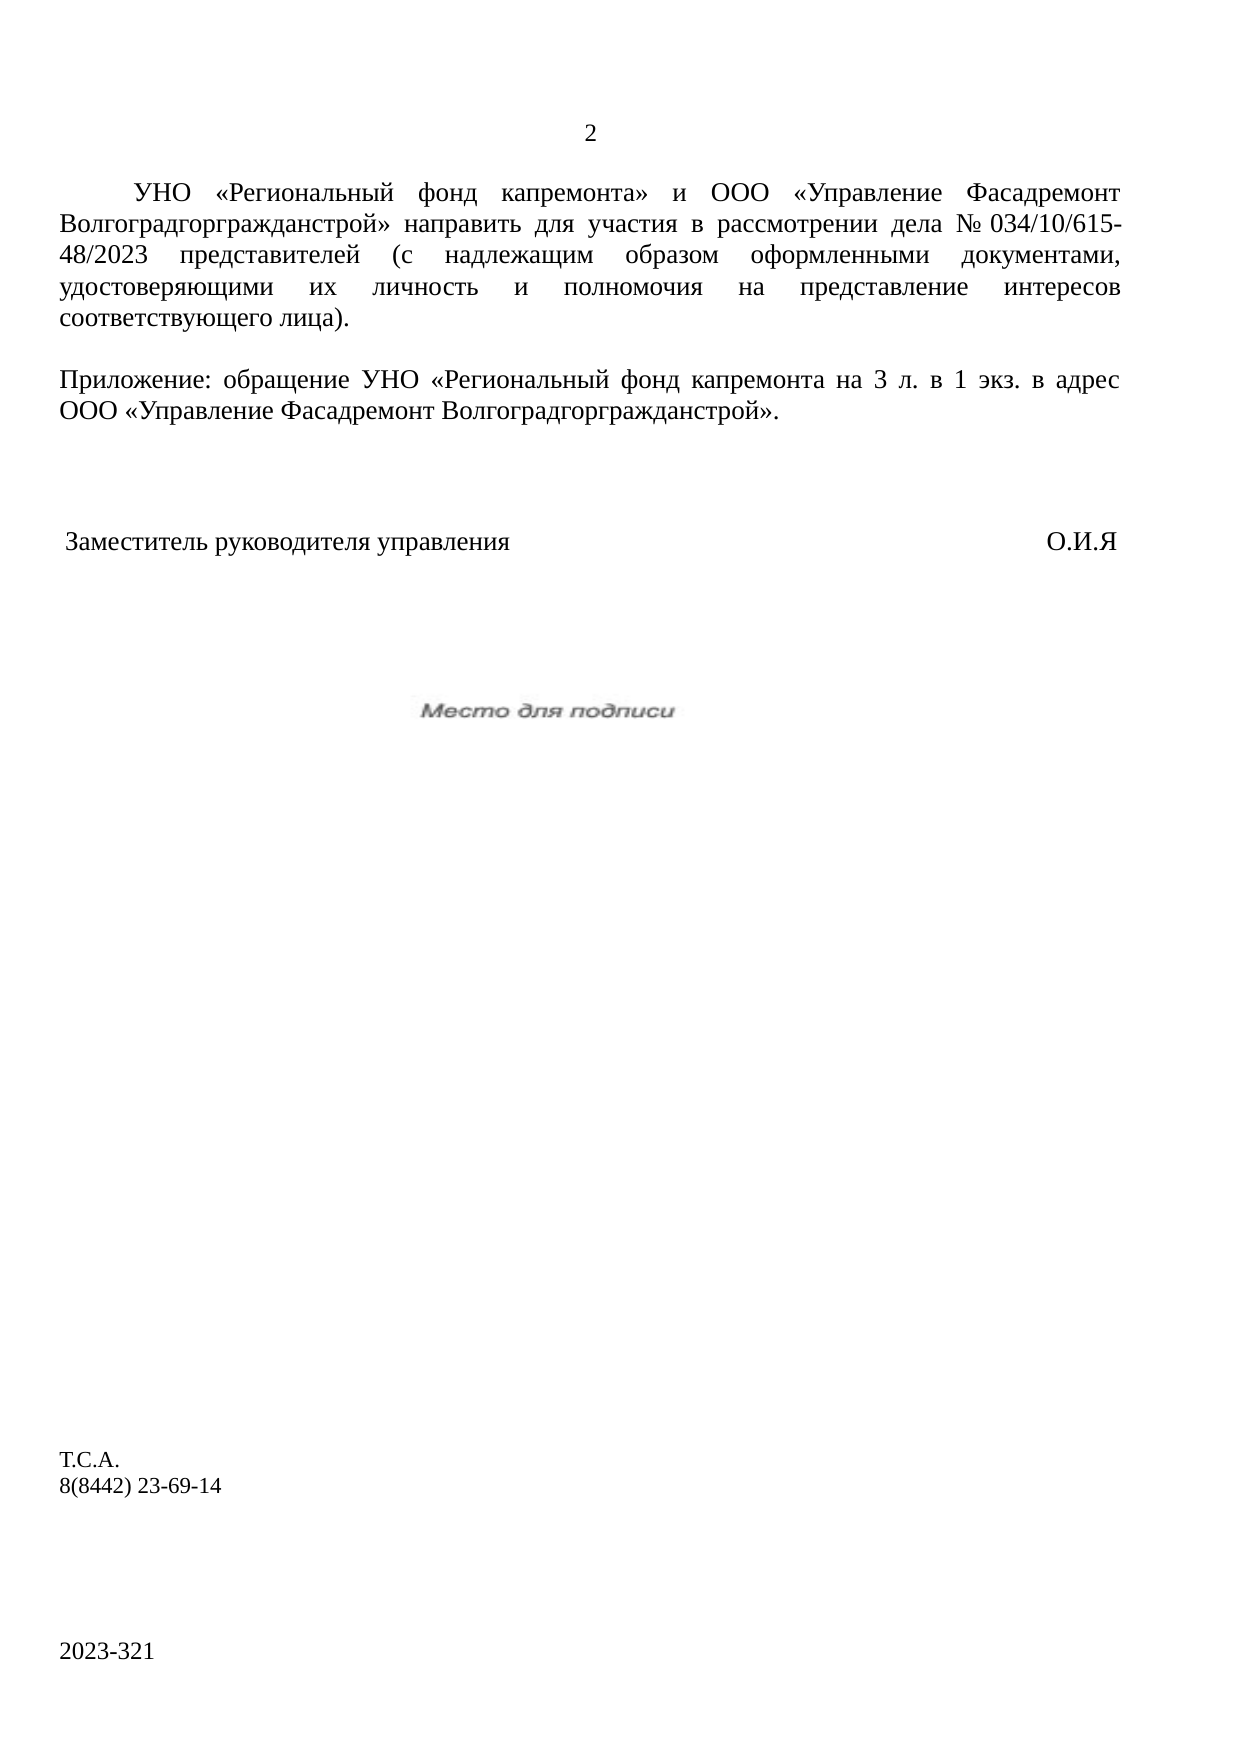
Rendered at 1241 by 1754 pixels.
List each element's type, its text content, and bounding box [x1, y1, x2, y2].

table_cell [293, 812, 773, 854]
text Т.С.А. [59, 1446, 1122, 1473]
text Приложение: обращение УНО «Региональный фонд капремонта на 3 л. в 1 экз. в адрес ООО «Управление Фасадремонт Волгоградгоргражданстрой». [59, 363, 1122, 426]
table_cell [293, 562, 773, 812]
table_cell [59, 812, 293, 854]
text УНО «Региональный фонд капремонта» и ООО «Управление Фасадремонт Волгоградгоргражданстрой» направить для участия в рассмотрении дела № 034/10/615-48/2023 представителей (с надлежащим образом оформленными документами, удостоверяющими их личность и полномочия на представление интересов соответствующего лица). [59, 176, 1122, 332]
picture [357, 657, 721, 775]
text 8(8442) 23-69-14 [59, 1473, 1122, 1499]
table_cell [773, 562, 1123, 812]
table_cell [773, 812, 1123, 854]
table_cell [59, 562, 293, 812]
table_header Заместитель руководителя управления [59, 519, 773, 562]
table_header О.И.Я [773, 519, 1123, 562]
